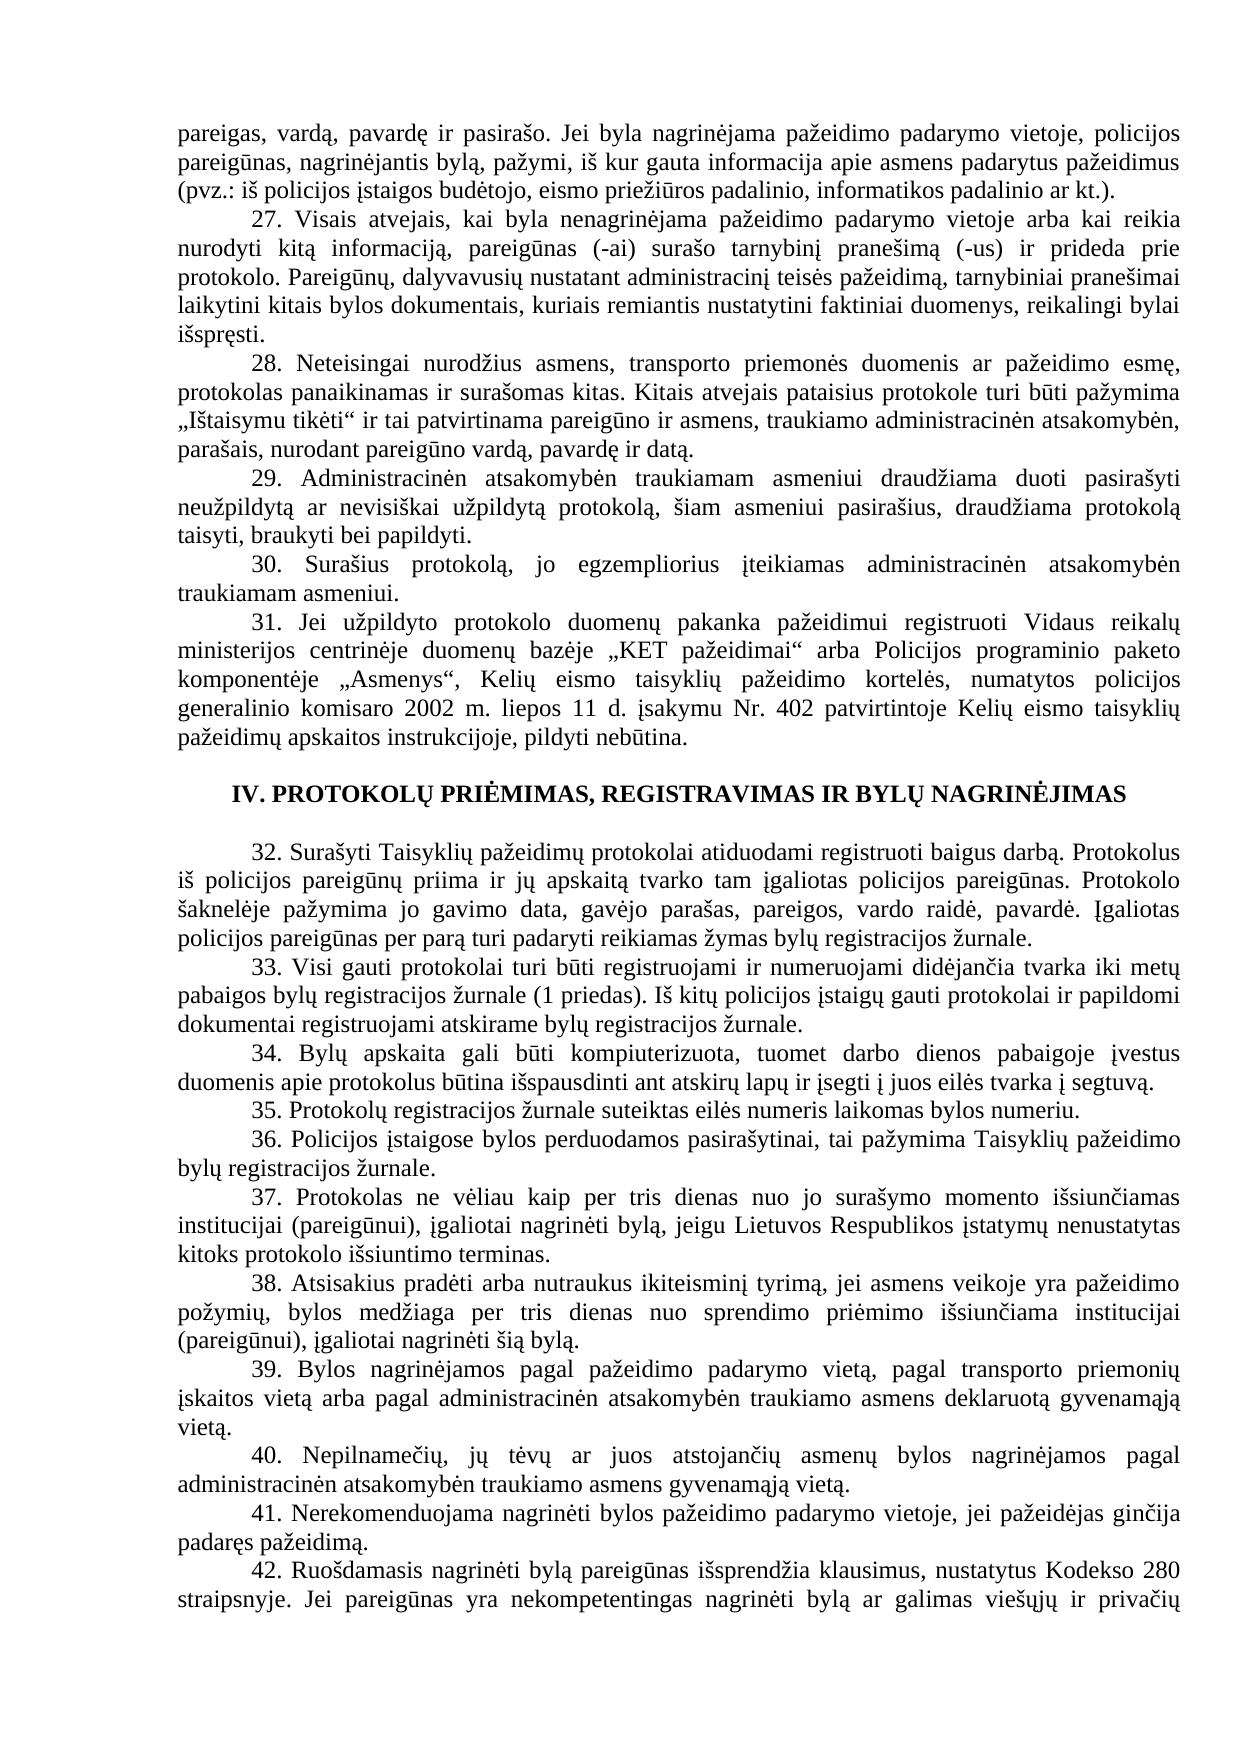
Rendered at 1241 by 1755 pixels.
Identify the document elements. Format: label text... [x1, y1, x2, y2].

text 40. Nepilnamečių, jų tėvų ar juos atstojančių asmenų bylos nagrinėjamos pagal administracinėn atsakomybėn traukiamo asmens gyvenamąją vietą. [177, 1441, 1181, 1498]
text 29. Administracinėn atsakomybėn traukiamam asmeniui draudžiama duoti pasirašyti neužpildytą ar nevisiškai užpildytą protokolą, šiam asmeniui pasirašius, draudžiama protokolą taisyti, braukyti bei papildyti. [177, 463, 1181, 549]
text 36. Policijos įstaigose bylos perduodamos pasirašytinai, tai pažymima Taisyklių pažeidimo bylų registracijos žurnale. [177, 1124, 1181, 1182]
text 33. Visi gauti protokolai turi būti registruojami ir numeruojami didėjančia tvarka iki metų pabaigos bylų registracijos žurnale (1 priedas). Iš kitų policijos įstaigų gauti protokolai ir papildomi dokumentai registruojami atskirame bylų registracijos žurnale. [177, 952, 1181, 1038]
text 28. Neteisingai nurodžius asmens, transporto priemonės duomenis ar pažeidimo esmę, protokolas panaikinamas ir surašomas kitas. Kitais atvejais pataisius protokole turi būti pažymima „Ištaisymu tikėti“ ir tai patvirtinama pareigūno ir asmens, traukiamo administracinėn atsakomybėn, parašais, nurodant pareigūno vardą, pavardę ir datą. [177, 348, 1181, 463]
text 42. Ruošdamasis nagrinėti bylą pareigūnas išsprendžia klausimus, nustatytus Kodekso 280 straipsnyje. Jei pareigūnas yra nekompetentingas nagrinėti bylą ar galimas viešųjų ir privačių [177, 1556, 1181, 1613]
text 32. Surašyti Taisyklių pažeidimų protokolai atiduodami registruoti baigus darbą. Protokolus iš policijos pareigūnų priima ir jų apskaitą tvarko tam įgaliotas policijos pareigūnas. Protokolo šaknelėje pažymima jo gavimo data, gavėjo parašas, pareigos, vardo raidė, pavardė. Įgaliotas policijos pareigūnas per parą turi padaryti reikiamas žymas bylų registracijos žurnale. [177, 837, 1181, 952]
text 27. Visais atvejais, kai byla nenagrinėjama pažeidimo padarymo vietoje arba kai reikia nurodyti kitą informaciją, pareigūnas (-ai) surašo tarnybinį pranešimą (-us) ir prideda prie protokolo. Pareigūnų, dalyvavusių nustatant administracinį teisės pažeidimą, tarnybiniai pranešimai laikytini kitais bylos dokumentais, kuriais remiantis nustatytini faktiniai duomenys, reikalingi bylai išspręsti. [177, 204, 1181, 348]
text 37. Protokolas ne vėliau kaip per tris dienas nuo jo surašymo momento išsiunčiamas institucijai (pareigūnui), įgaliotai nagrinėti bylą, jeigu Lietuvos Respublikos įstatymų nenustatytas kitoks protokolo išsiuntimo terminas. [177, 1182, 1181, 1268]
text 41. Nerekomenduojama nagrinėti bylos pažeidimo padarymo vietoje, jei pažeidėjas ginčija padaręs pažeidimą. [177, 1498, 1181, 1556]
text IV. PROTOKOLŲ PRIĖMIMAS, REGISTRAVIMAS IR BYLŲ NAGRINĖJIMAS [177, 779, 1181, 808]
text 34. Bylų apskaita gali būti kompiuterizuota, tuomet darbo dienos pabaigoje įvestus duomenis apie protokolus būtina išspausdinti ant atskirų lapų ir įsegti į juos eilės tvarka į segtuvą. [177, 1038, 1181, 1096]
text 31. Jei užpildyto protokolo duomenų pakanka pažeidimui registruoti Vidaus reikalų ministerijos centrinėje duomenų bazėje „KET pažeidimai“ arba Policijos programinio paketo komponentėje „Asmenys“, Kelių eismo taisyklių pažeidimo kortelės, numatytos policijos generalinio komisaro 2002 m. liepos 11 d. įsakymu Nr. 402 patvirtintoje Kelių eismo taisyklių pažeidimų apskaitos instrukcijoje, pildyti nebūtina. [177, 607, 1181, 751]
text pareigas, vardą, pavardę ir pasirašo. Jei byla nagrinėjama pažeidimo padarymo vietoje, policijos pareigūnas, nagrinėjantis bylą, pažymi, iš kur gauta informacija apie asmens padarytus pažeidimus (pvz.: iš policijos įstaigos budėtojo, eismo priežiūros padalinio, informatikos padalinio ar kt.). [177, 118, 1181, 204]
text 35. Protokolų registracijos žurnale suteiktas eilės numeris laikomas bylos numeriu. [177, 1096, 1181, 1124]
text 38. Atsisakius pradėti arba nutraukus ikiteisminį tyrimą, jei asmens veikoje yra pažeidimo požymių, bylos medžiaga per tris dienas nuo sprendimo priėmimo išsiunčiama institucijai (pareigūnui), įgaliotai nagrinėti šią bylą. [177, 1268, 1181, 1354]
text 30. Surašius protokolą, jo egzempliorius įteikiamas administracinėn atsakomybėn traukiamam asmeniui. [177, 549, 1181, 607]
text 39. Bylos nagrinėjamos pagal pažeidimo padarymo vietą, pagal transporto priemonių įskaitos vietą arba pagal administracinėn atsakomybėn traukiamo asmens deklaruotą gyvenamąją vietą. [177, 1354, 1181, 1441]
